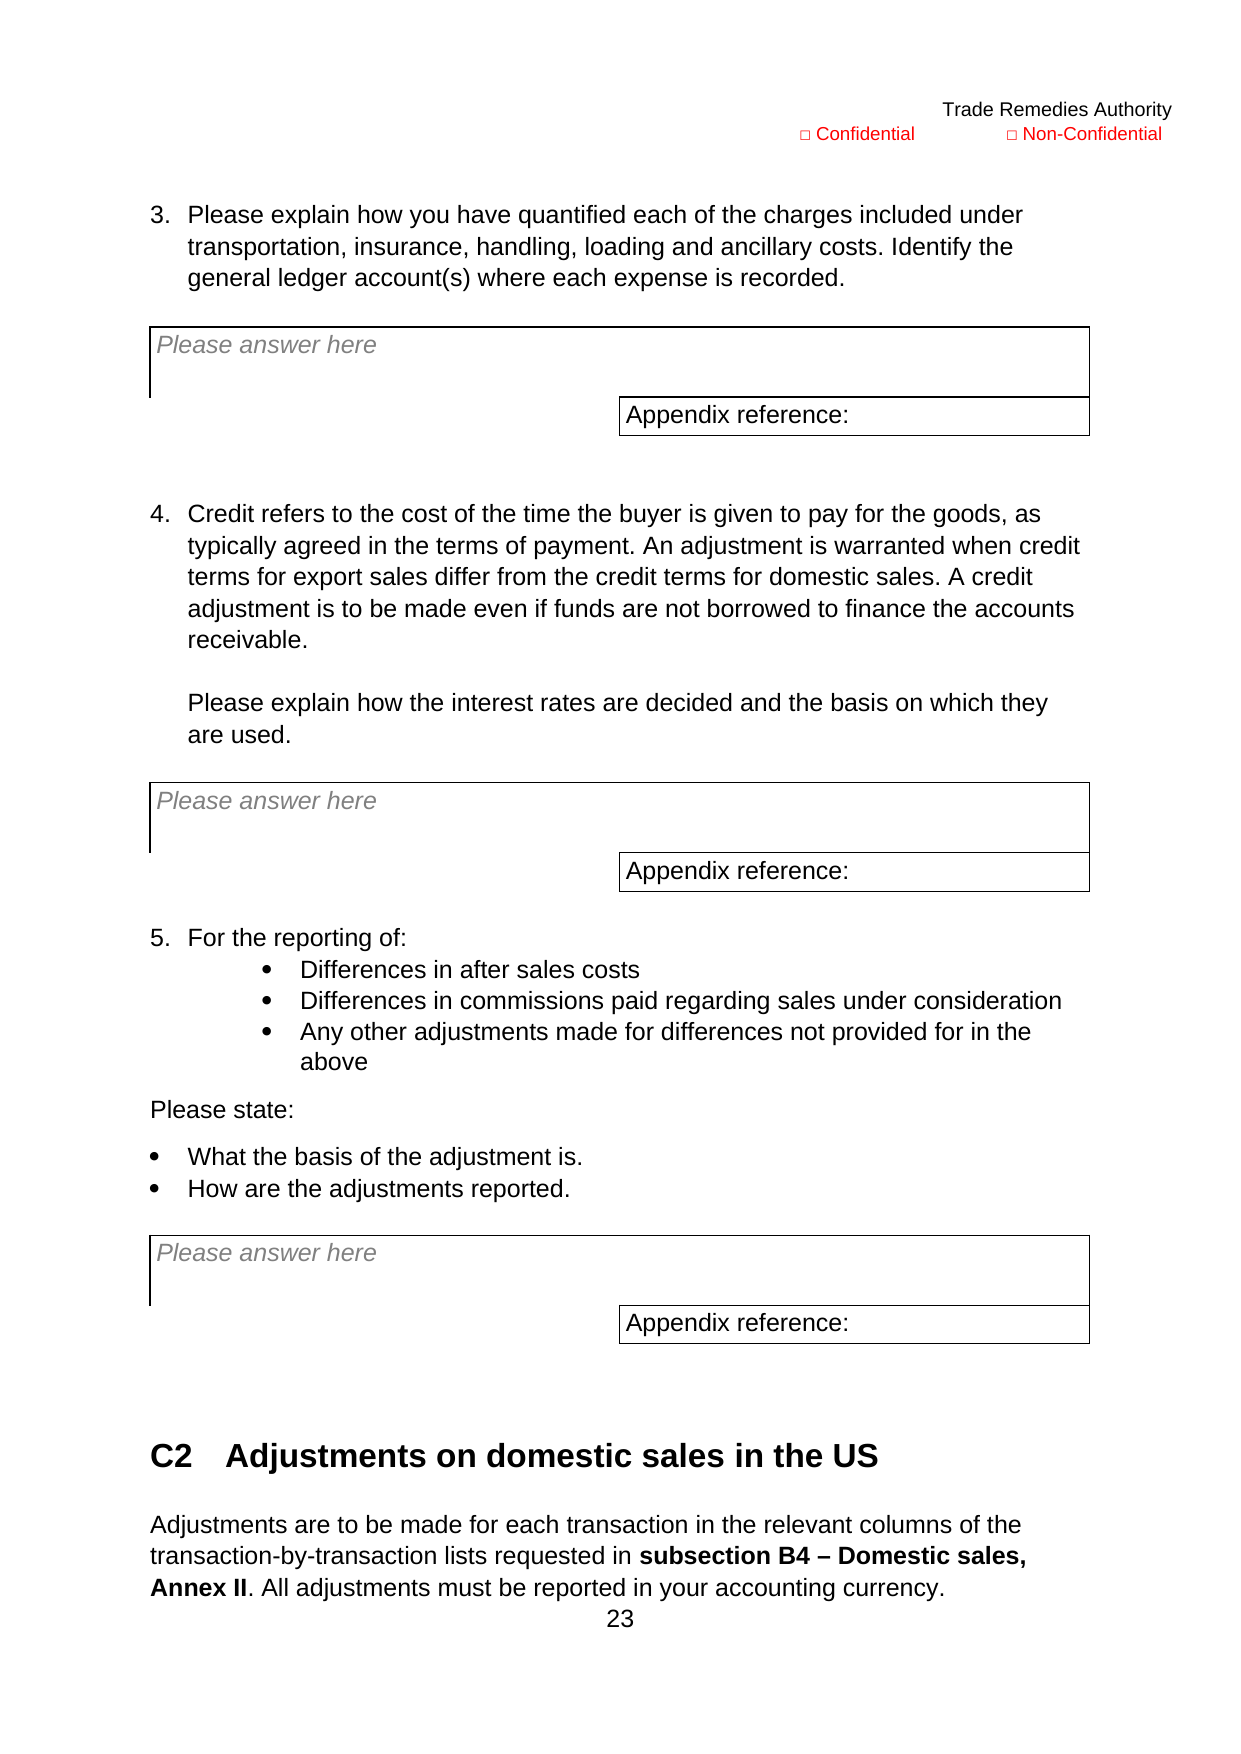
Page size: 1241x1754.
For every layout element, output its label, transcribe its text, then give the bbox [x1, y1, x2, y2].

table_cell [150, 853, 619, 891]
subtitle C2 Adjustments on domestic sales in the US [150, 1436, 1090, 1474]
list Any other adjustments made for differences not provided for in the above [262, 1017, 1090, 1076]
list Credit refers to the cost of the time the buyer is given to pay for the goods, as typically agreed in the terms of payment. An adjustment is warranted when credit terms for export sales differ from the credit terms for domestic sales. A credit adjustment is to be made even if funds are not borrowed to finance the accounts receivable. [150, 499, 1090, 654]
table_header Please answer here [151, 1236, 1089, 1304]
list Differences in after sales costs [262, 955, 1090, 984]
text Please state: [150, 1095, 1090, 1123]
list What the basis of the adjustment is. [150, 1142, 1090, 1171]
list Please explain how you have quantified each of the charges included under transportation, insurance, handling, loading and ancillary costs. Identify the general ledger account(s) where each expense is recorded. [150, 200, 1090, 292]
table_cell Appendix reference: [620, 1306, 1089, 1343]
list Please explain how the interest rates are decided and the basis on which they are used. [187, 688, 1090, 749]
list Differences in commissions paid regarding sales under consideration [262, 986, 1090, 1014]
table_cell Appendix reference: [620, 853, 1089, 891]
table_header Please answer here [151, 783, 1089, 852]
list For the reporting of: [150, 923, 1090, 952]
table_cell [150, 398, 619, 435]
list How are the adjustments reported. [150, 1174, 1090, 1203]
table_header Please answer here [151, 328, 1089, 396]
table_cell Appendix reference: [620, 398, 1089, 435]
table_cell [150, 1306, 619, 1343]
text Adjustments are to be made for each transaction in the relevant columns of the transaction-by-transaction lists requested in subsection B4 – Domestic sales, Annex II. All adjustments must be reported in your accounting currency. [150, 1510, 1090, 1602]
